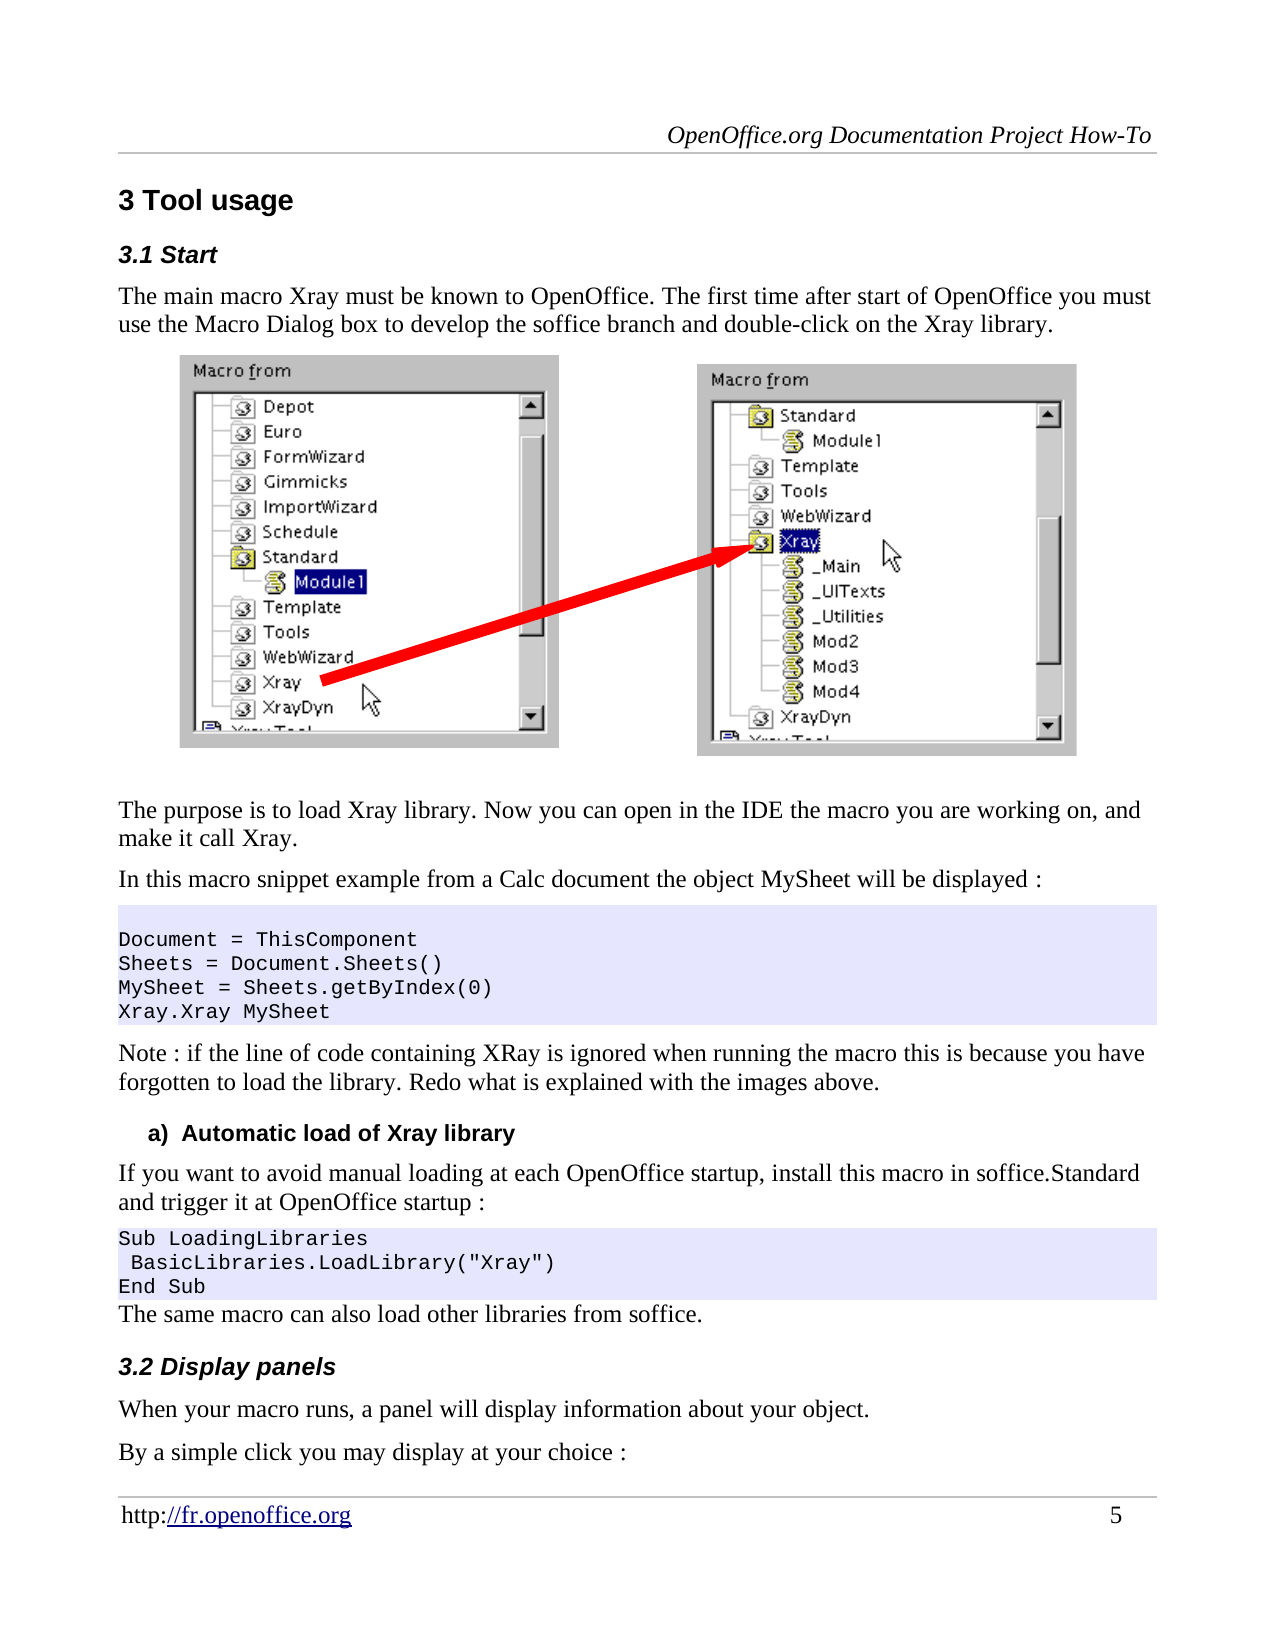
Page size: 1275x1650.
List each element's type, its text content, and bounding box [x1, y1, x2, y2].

text MySheet = Sheets.getByIndex(0) [118, 977, 1157, 1001]
picture [179, 355, 559, 748]
subtitle Start [118, 241, 1157, 269]
subtitle Display panels [118, 1353, 1157, 1381]
text The main macro Xray must be known to OpenOffice. The first time after start of OpenOffice you must use the Macro Dialog box to develop the soffice branch and double-click on the Xray library. [118, 282, 1157, 338]
text Sheets = Document.Sheets() [118, 953, 1157, 977]
text When your macro runs, a panel will display information about your object. [118, 1395, 1157, 1423]
text BasicLibraries.LoadLibrary("Xray") [118, 1252, 1157, 1276]
text If you want to avoid manual loading at each OpenOffice startup, install this macro in soffice.Standard and trigger it at OpenOffice startup : [118, 1159, 1157, 1215]
subtitle Automatic load of Xray library [148, 1120, 1157, 1147]
text The purpose is to load Xray library. Now you can open in the IDE the macro you are working on, and make it call Xray. [118, 796, 1157, 852]
text In this macro snippet example from a Calc document the object MySheet will be displayed : [118, 864, 1157, 892]
text Sub LoadingLibraries [118, 1228, 1157, 1252]
subtitle Tool usage [118, 183, 1157, 216]
text Document = ThisComponent [118, 929, 1157, 953]
text By a simple click you may display at your choice : [118, 1438, 1157, 1466]
picture [697, 364, 1077, 756]
text Xray.Xray MySheet [118, 1001, 1157, 1025]
text End Sub [118, 1276, 1157, 1300]
text Note : if the line of code containing XRay is ignored when running the macro this is because you have forgotten to load the library. Redo what is explained with the images above. [118, 1039, 1157, 1095]
text The same macro can also load other libraries from soffice. [118, 1300, 1157, 1328]
